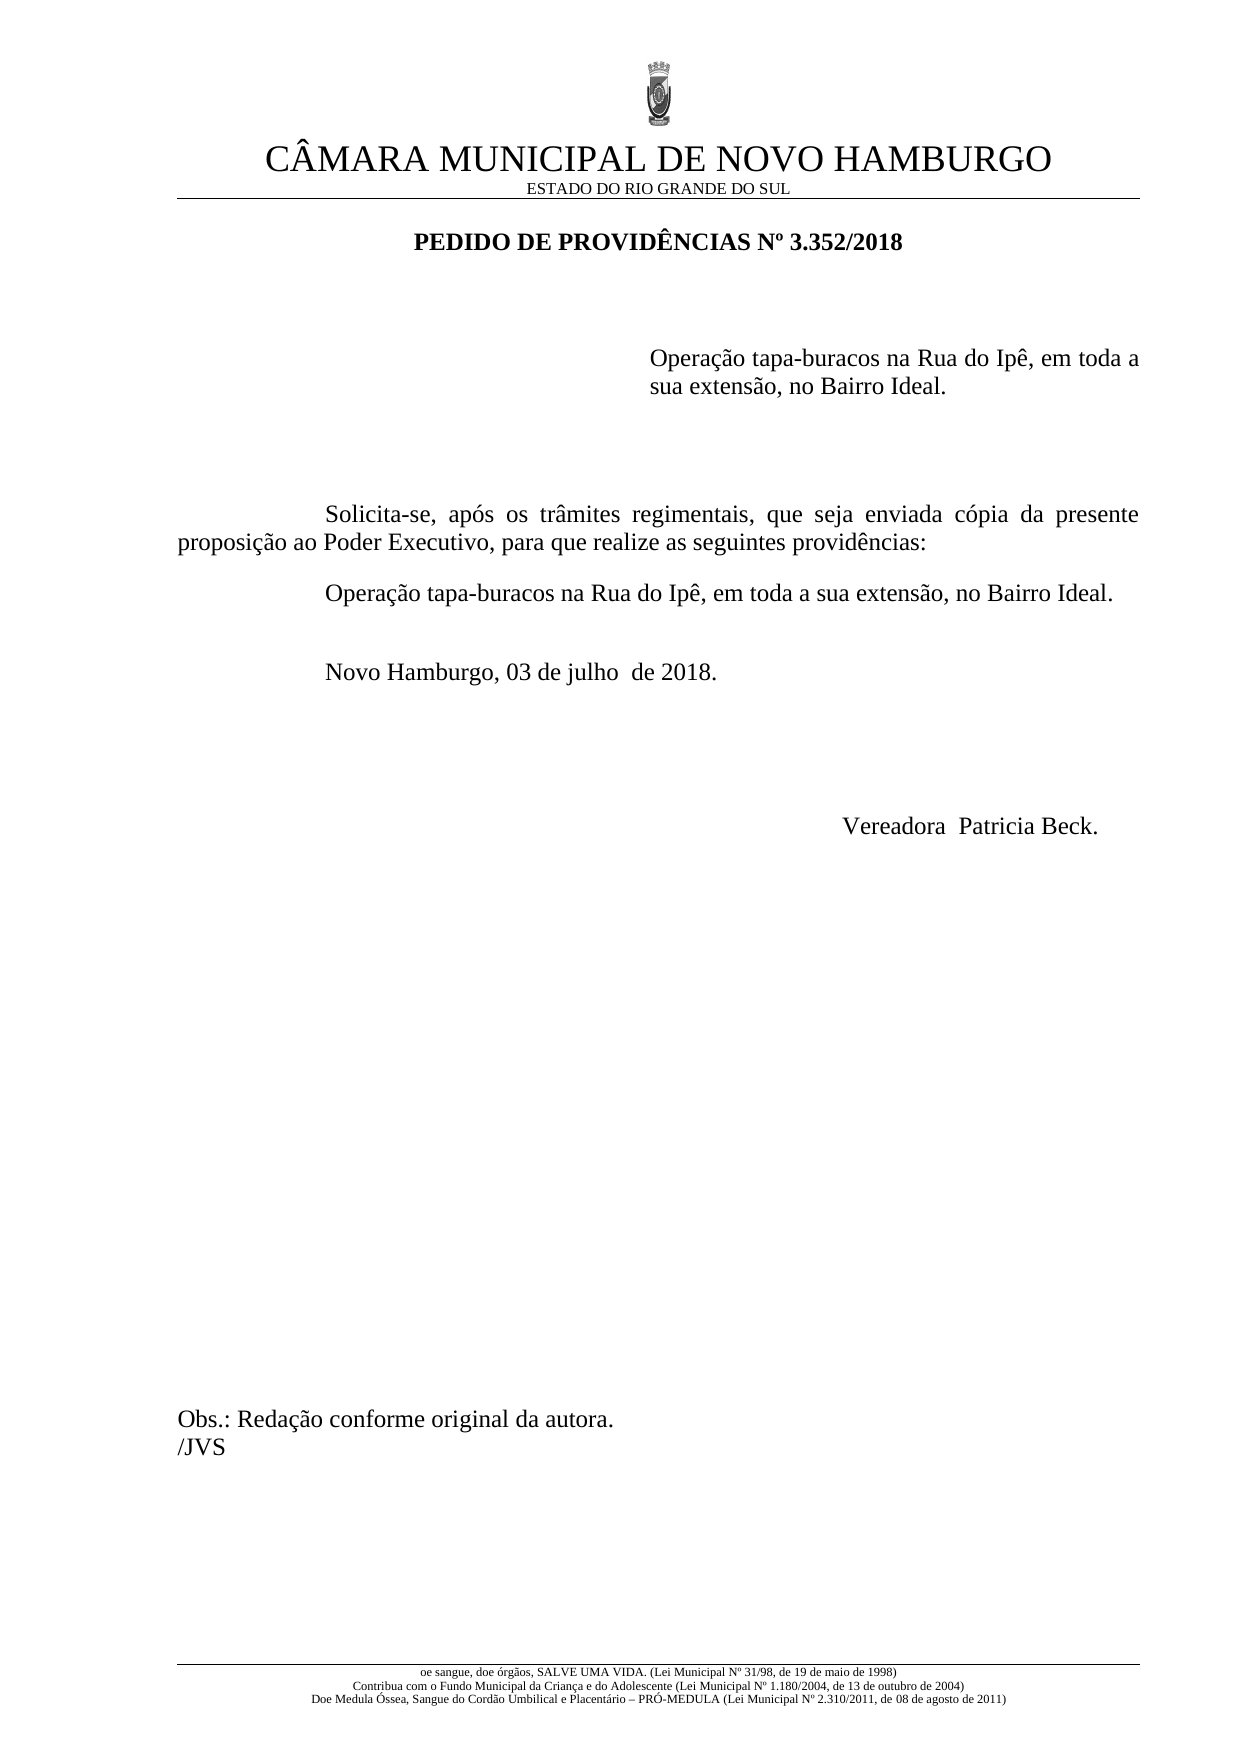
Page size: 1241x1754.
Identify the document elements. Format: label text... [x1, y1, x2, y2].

text Vereadora Patricia Beck. [177, 812, 1140, 840]
text Obs.: Redação conforme original da autora. [177, 1406, 1140, 1433]
text Operação tapa-buracos na Rua do Ipê, em toda a sua extensão, no Bairro Ideal. [177, 579, 1140, 635]
text Operação tapa-buracos na Rua do Ipê, em toda a sua extensão, no Bairro Ideal. [649, 344, 1140, 400]
text PEDIDO DE PROVIDÊNCIAS Nº 3.352/2018 [177, 228, 1140, 256]
text Solicita-se, após os trâmites regimentais, que seja enviada cópia da presente proposição ao Poder Executivo, para que realize as seguintes providências: [177, 500, 1140, 556]
text /JVS [177, 1433, 1140, 1461]
text Novo Hamburgo, 03 de julho de 2018. [177, 658, 1140, 686]
